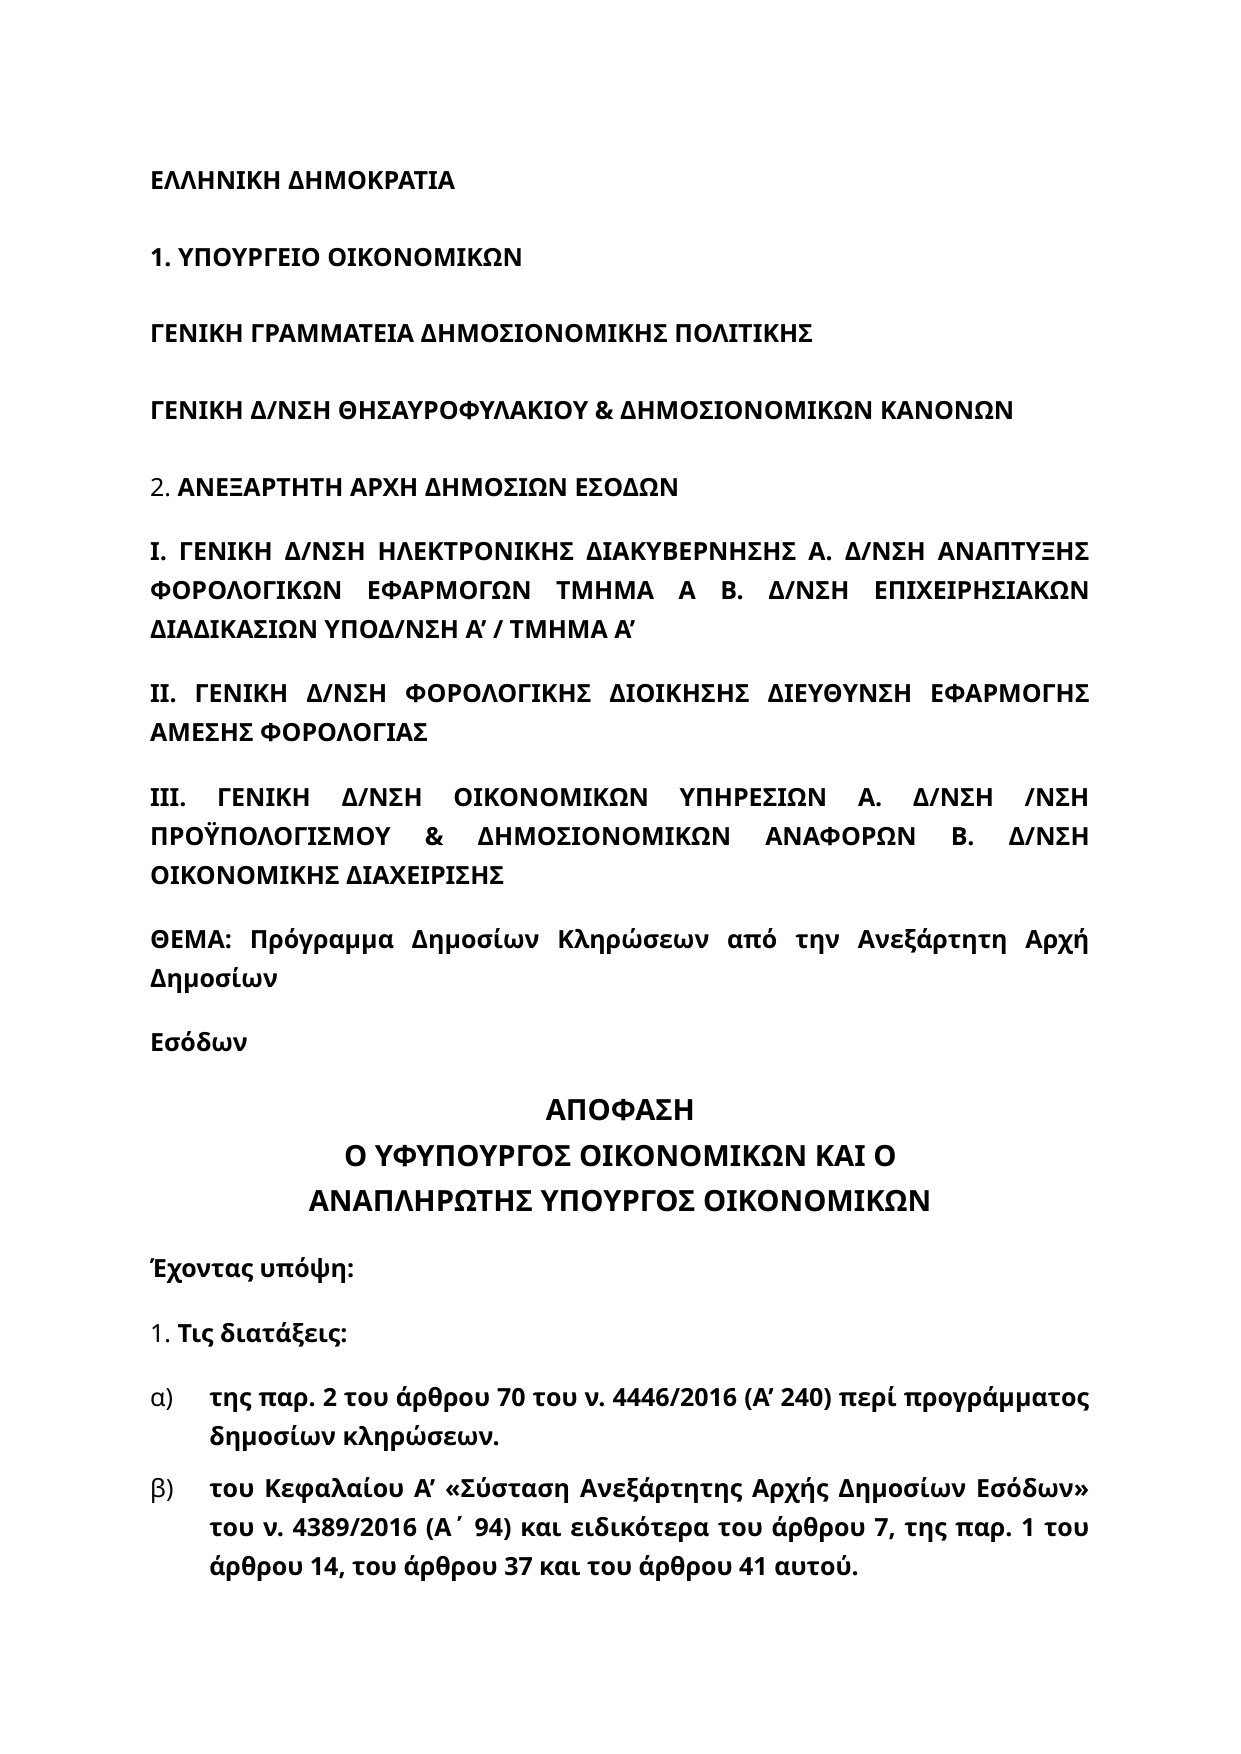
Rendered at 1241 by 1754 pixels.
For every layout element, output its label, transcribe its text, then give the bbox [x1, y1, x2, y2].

title 1. ΥΠΟΥΡΓΕΙΟ ΟΙΚΟΝΟΜΙΚΩΝ [150, 239, 1090, 273]
list α) της παρ. 2 του άρθρου 70 του ν. 4446/2016 (Α’ 240) περί προγράμματος δημοσίων κληρώσεων. [150, 1379, 1090, 1453]
title ΕΛΛΗΝΙΚΗ ΔΗΜΟΚΡΑΤΙΑ [150, 162, 1090, 197]
text ΙΙΙ. ΓΕΝΙΚΗ Δ/ΝΣΗ ΟΙΚΟΝΟΜΙΚΩΝ ΥΠΗΡΕΣΙΩΝ Α. Δ/ΝΣΗ /ΝΣΗ ΠΡΟΫΠΟΛΟΓΙΣΜΟΥ & ΔΗΜΟΣΙΟΝΟΜΙΚΩΝ ΑΝΑΦΟΡΩΝ Β. Δ/ΝΣΗ ΟΙΚΟΝΟΜΙΚΗΣ ΔΙΑΧΕΙΡΙΣΗΣ [150, 779, 1090, 892]
text ΙΙ. ΓΕΝΙΚΗ Δ/ΝΣΗ ΦΟΡΟΛΟΓΙΚΗΣ ΔΙΟΙΚΗΣΗΣ ΔΙΕΥΘΥΝΣΗ ΕΦΑΡΜΟΓΗΣ ΑΜΕΣΗΣ ΦΟΡΟΛΟΓΙΑΣ [150, 676, 1090, 749]
list β) του Κεφαλαίου Α’ «Σύσταση Ανεξάρτητης Αρχής Δημοσίων Εσόδων» του ν. 4389/2016 (Α΄ 94) και ειδικότερα του άρθρου 7, της παρ. 1 του άρθρου 14, του άρθρου 37 και του άρθρου 41 αυτού. [150, 1470, 1090, 1583]
text ΘΕΜΑ: Πρόγραμμα Δημοσίων Κληρώσεων από την Ανεξάρτητη Αρχή Δημοσίων [150, 922, 1090, 995]
title ΓΕΝΙΚΗ ΓΡΑΜΜΑΤΕΙΑ ΔΗΜΟΣΙΟΝΟΜΙΚΗΣ ΠΟΛΙΤΙΚΗΣ [150, 316, 1090, 350]
text 2. ΑΝΕΞΑΡΤΗΤΗ ΑΡΧΗ ΔΗΜΟΣΙΩΝ ΕΣΟΔΩΝ [150, 469, 1090, 503]
title ΓΕΝΙΚΗ Δ/ΝΣΗ ΘΗΣΑΥΡΟΦΥΛΑΚΙΟΥ & ΔΗΜΟΣΙΟΝΟΜΙΚΩΝ ΚΑΝΟΝΩΝ [150, 392, 1090, 427]
text 1. Τις διατάξεις: [150, 1315, 1090, 1349]
text Έχοντας υπόψη: [150, 1251, 1090, 1285]
text ΑΠΟΦΑΣΗ Ο ΥΦΥΠΟΥΡΓΟΣ ΟΙΚΟΝΟΜΙΚΩΝ ΚΑΙ Ο ΑΝΑΠΛΗΡΩΤΗΣ ΥΠΟΥΡΓΟΣ ΟΙΚΟΝΟΜΙΚΩΝ [150, 1089, 1090, 1220]
text Εσόδων [150, 1025, 1090, 1059]
text Ι. ΓΕΝΙΚΗ Δ/ΝΣΗ ΗΛΕΚΤΡΟΝΙΚΗΣ ΔΙΑΚΥΒΕΡΝΗΣΗΣ Α. Δ/ΝΣΗ ΑΝΑΠΤΥΞΗΣ ΦΟΡΟΛΟΓΙΚΩΝ ΕΦΑΡΜΟΓΩΝ ΤΜΗΜΑ Α Β. Δ/ΝΣΗ ΕΠΙΧΕΙΡΗΣΙΑΚΩΝ ΔΙΑΔΙΚΑΣΙΩΝ ΥΠΟΔ/ΝΣΗ Α’ / ΤΜΗΜΑ Α’ [150, 533, 1090, 646]
